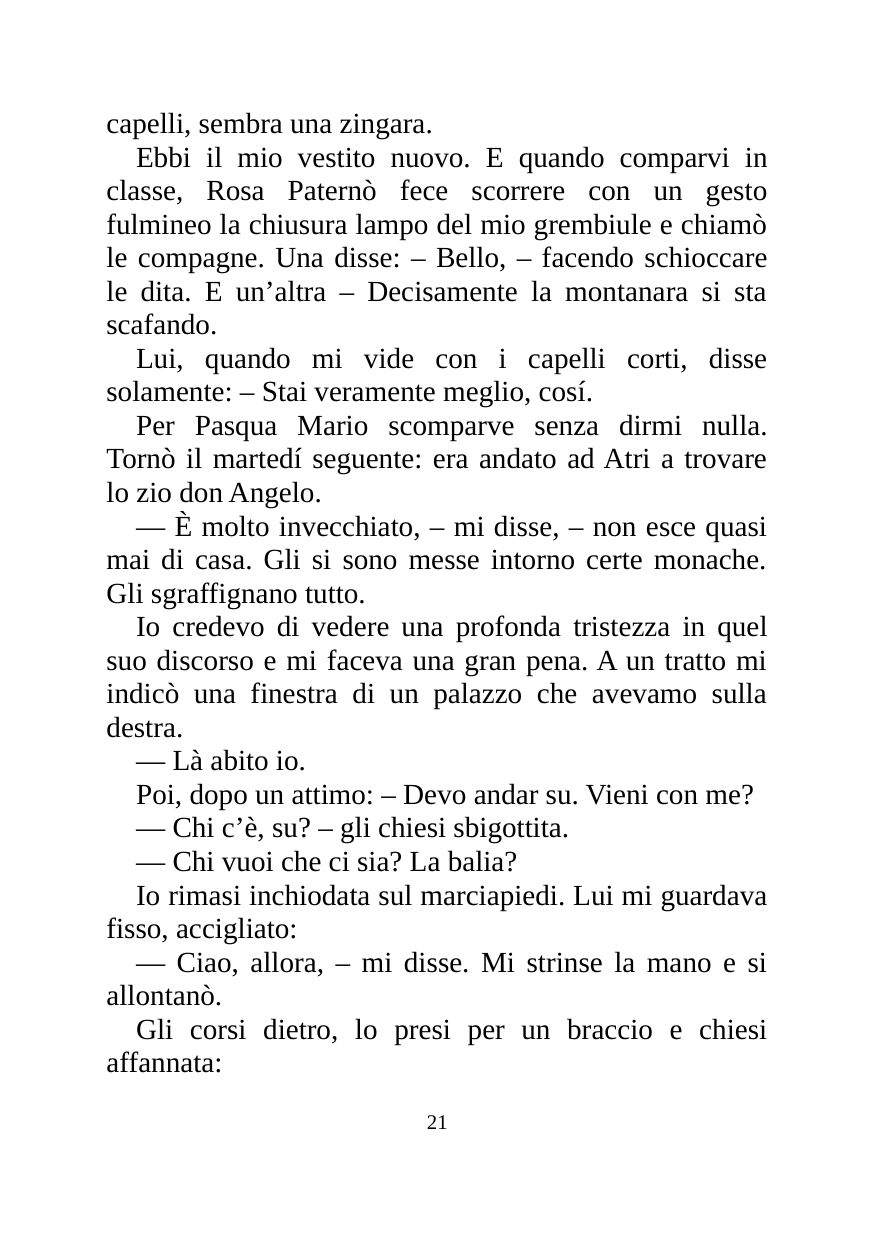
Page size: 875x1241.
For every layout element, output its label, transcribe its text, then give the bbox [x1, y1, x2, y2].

text — Chi vuoi che ci sia? La balia? [106, 844, 768, 878]
text Poi, dopo un attimo: – Devo andar su. Vieni con me? [106, 777, 768, 811]
text — È molto invecchiato, – mi disse, – non esce quasi mai di casa. Gli si sono messe intorno certe monache. Gli sgraffignano tutto. [106, 509, 768, 609]
text — Ciao, allora, – mi disse. Mi strinse la mano e si allontanò. [106, 945, 768, 1012]
text capelli, sembra una zingara. [106, 106, 768, 140]
text Ebbi il mio vestito nuovo. E quando comparvi in classe, Rosa Paternò fece scorrere con un gesto fulmineo la chiusura lampo del mio grembiule e chiamò le compagne. Una disse: – Bello, – facendo schioccare le dita. E un’altra – Decisamente la montanara si sta scafando. [106, 140, 768, 341]
text Io rimasi inchiodata sul marciapiedi. Lui mi guardava fisso, accigliato: [106, 878, 768, 945]
text Per Pasqua Mario scomparve senza dirmi nulla. Tornò il martedí seguente: era andato ad Atri a trovare lo zio don Angelo. [106, 408, 768, 509]
text Lui, quando mi vide con i capelli corti, disse solamente: – Stai veramente meglio, cosí. [106, 341, 768, 408]
text Gli corsi dietro, lo presi per un braccio e chiesi affannata: [106, 1012, 768, 1079]
text Io credevo di vedere una profonda tristezza in quel suo discorso e mi faceva una gran pena. A un tratto mi indicò una finestra di un palazzo che avevamo sulla destra. [106, 609, 768, 743]
text — Là abito io. [106, 743, 768, 777]
text — Chi c’è, su? – gli chiesi sbigottita. [106, 811, 768, 844]
